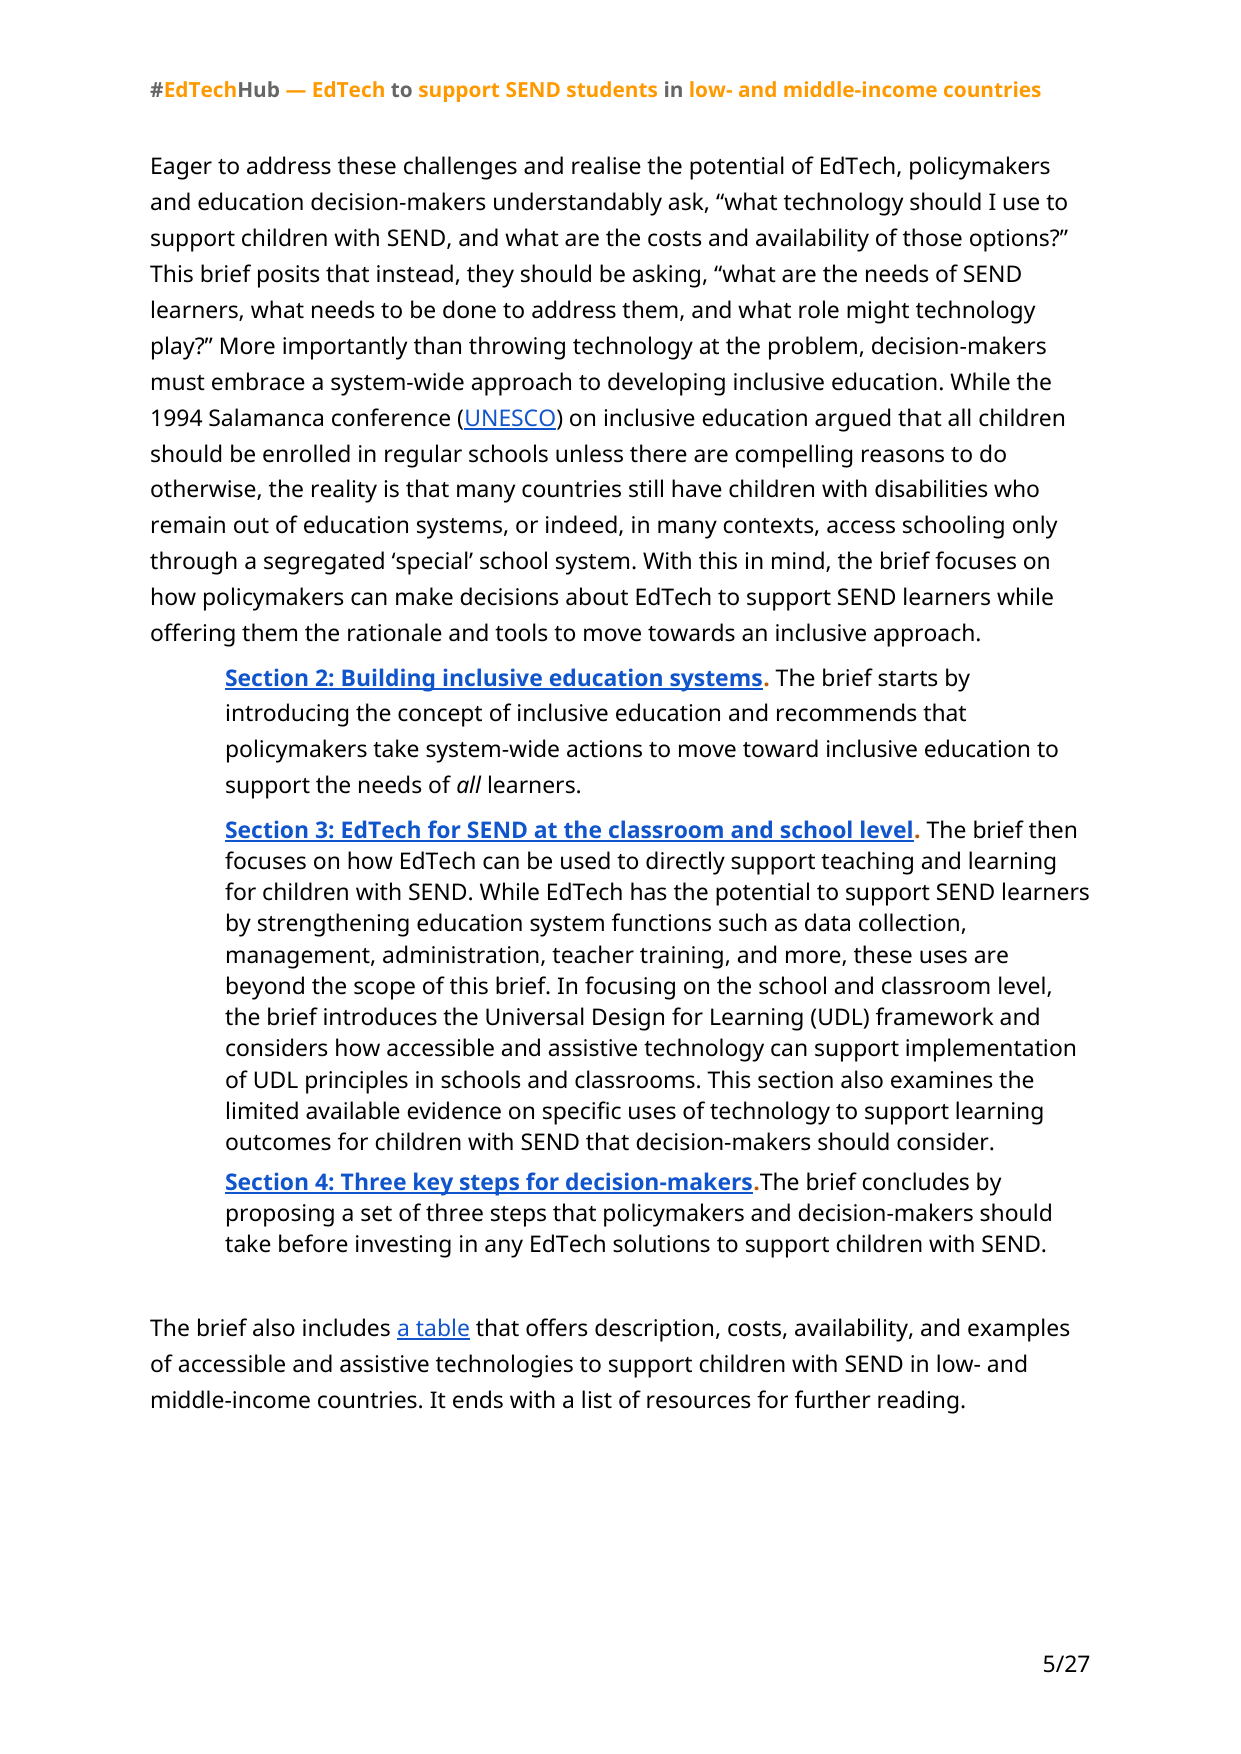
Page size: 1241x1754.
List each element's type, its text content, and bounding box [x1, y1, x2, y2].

text Section 2: Building inclusive education systems. The brief starts by introducing the concept of inclusive education and recommends that policymakers take system-wide actions to move toward inclusive education to support the needs of all learners. [225, 661, 1090, 801]
text Section 3: EdTech for SEND at the classroom and school level. The brief then focuses on how EdTech can be used to directly support teaching and learning for children with SEND. While EdTech has the potential to support SEND learners by strengthening education system functions such as data collection, management, administration, teacher training, and more, these uses are beyond the scope of this brief. In focusing on the school and classroom level, the brief introduces the Universal Design for Learning (UDL) framework and considers how accessible and assistive technology can support implementation of UDL principles in schools and classrooms. This section also examines the limited available evidence on specific uses of technology to support learning outcomes for children with SEND that decision-makers should consider. [225, 813, 1090, 1157]
text Section 4: Three key steps for decision-makers.The brief concludes by proposing a set of three steps that policymakers and decision-makers should take before investing in any EdTech solutions to support children with SEND. [225, 1166, 1090, 1259]
text Eager to address these challenges and realise the potential of EdTech, policymakers and education decision-makers understandably ask, “what technology should I use to support children with SEND, and what are the costs and availability of those options?” This brief posits that instead, they should be asking, “what are the needs of SEND learners, what needs to be done to address them, and what role might technology play?” More importantly than throwing technology at the problem, decision-makers must embrace a system-wide approach to developing inclusive education. While the 1994 Salamanca conference (UNESCO) on inclusive education argued that all children should be enrolled in regular schools unless there are compelling reasons to do otherwise, the reality is that many countries still have children with disabilities who remain out of education systems, or indeed, in many contexts, access schooling only through a segregated ‘special’ school system. With this in mind, the brief focuses on how policymakers can make decisions about EdTech to support SEND learners while offering them the rationale and tools to move towards an inclusive approach. [150, 150, 1090, 648]
text The brief also includes a table that offers description, costs, availability, and examples of accessible and assistive technologies to support children with SEND in low- and middle-income countries. It ends with a list of resources for further reading. [150, 1312, 1090, 1415]
